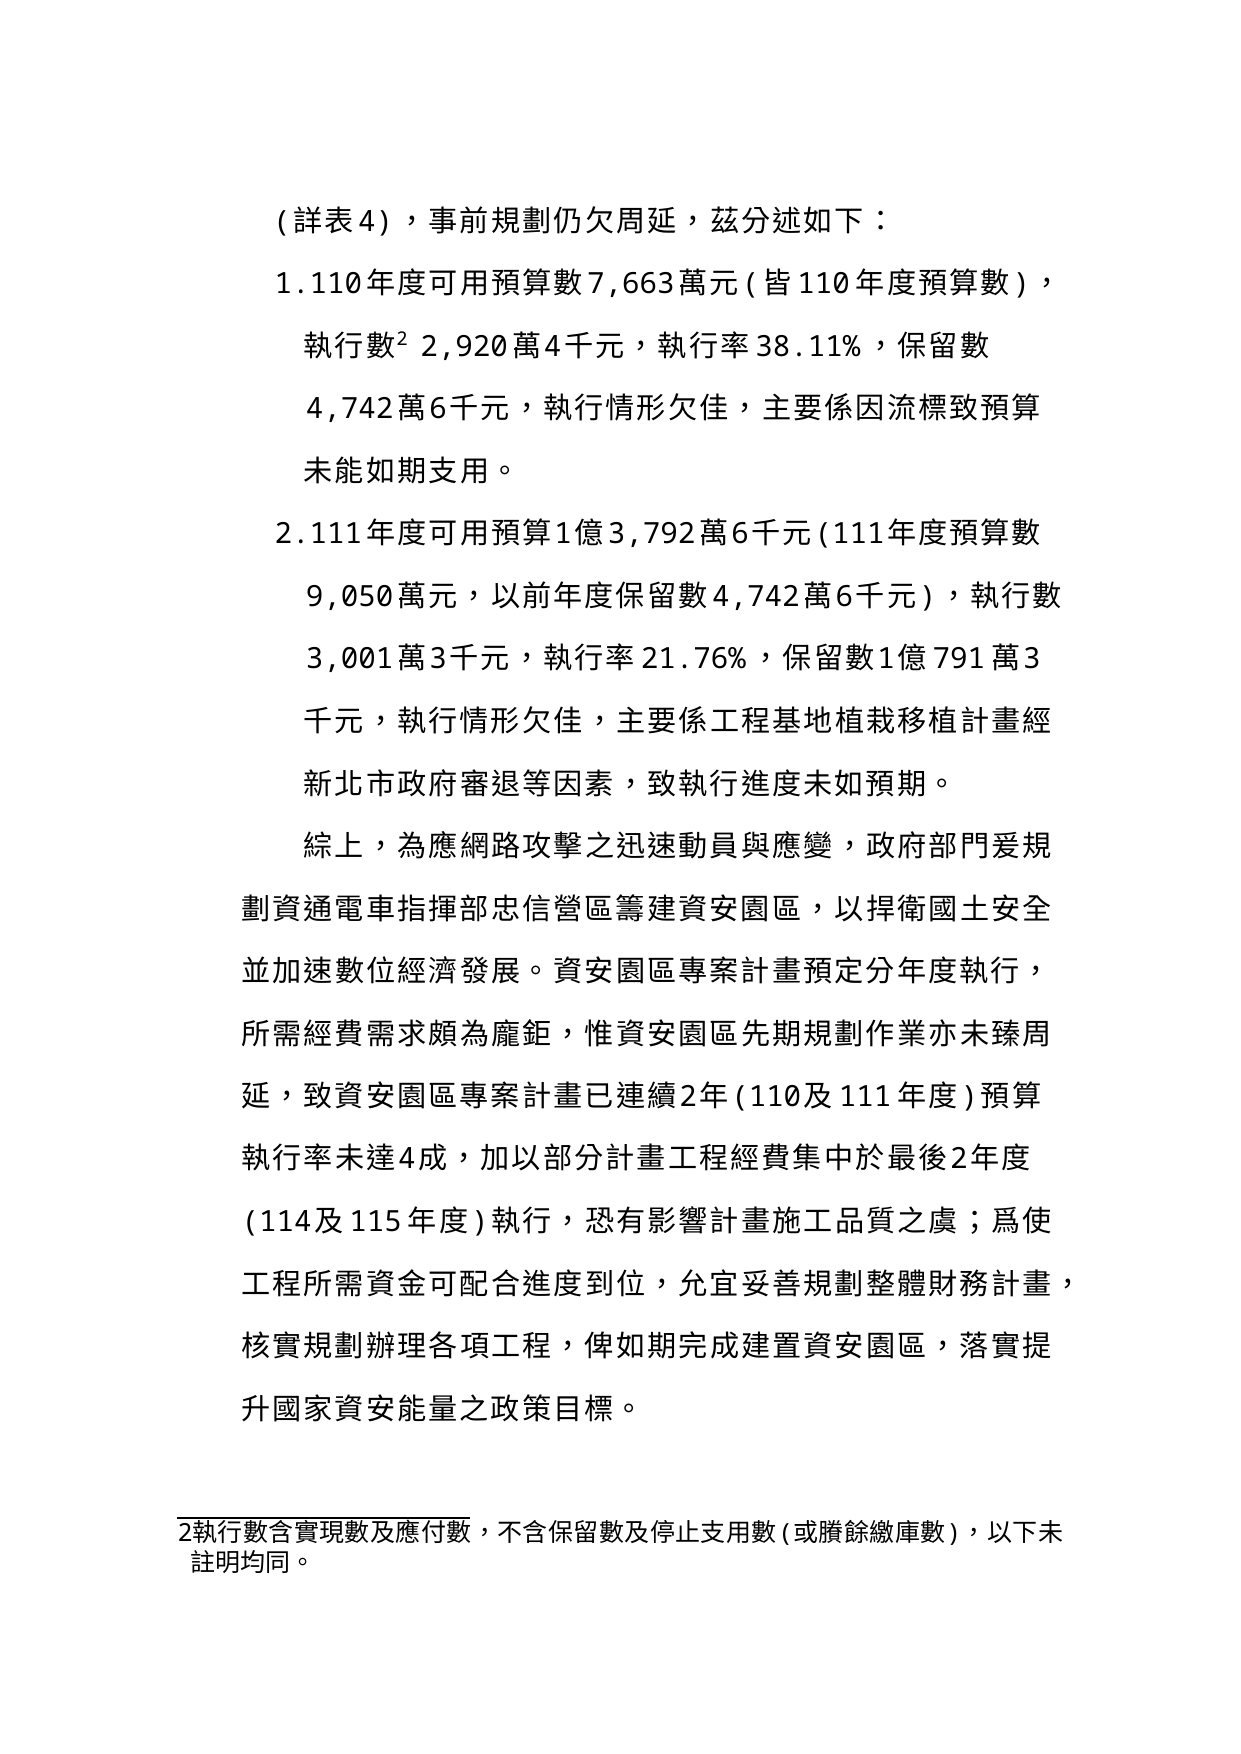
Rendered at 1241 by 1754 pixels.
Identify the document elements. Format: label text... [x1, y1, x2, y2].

text 2.111年度可用預算1億3,792萬6千元(111年度預算數9,050萬元，以前年度保留數4,742萬6千元)，執行數3,001萬3千元，執行率21.76%，保留數1億791萬3千元，執行情形欠佳，主要係工程基地植栽移植計畫經新北市政府審退等因素，致執行進度未如預期。 [266, 490, 1063, 802]
text 綜上，為應網路攻擊之迅速動員與應變，政府部門爰規劃資通電車指揮部忠信營區籌建資安園區，以捍衛國土安全並加速數位經濟發展。資安園區專案計畫預定分年度執行，所需經費需求頗為龐鉅，惟資安園區先期規劃作業亦未臻周延，致資安園區專案計畫已連續2年(110及111年度)預算執行率未達4成，加以部分計畫工程經費集中於最後2年度(114及115年度)執行，恐有影響計畫施工品質之虞；爲使工程所需資金可配合進度到位，允宜妥善規劃整體財務計畫，核實規劃辦理各項工程，俾如期完成建置資安園區，落實提升國家資安能量之政策目標。 [236, 802, 1063, 1427]
text (詳表4)，事前規劃仍欠周延，茲分述如下： [266, 177, 1063, 240]
text 執行數含實現數及應付數，不含保留數及停止支用數(或賸餘繳庫數)，以下未註明均同。 [177, 1518, 1063, 1577]
text 1.110年度可用預算數7,663萬元(皆110年度預算數)，執行數2,920萬4千元，執行率38.11%，保留數4,742萬6千元，執行情形欠佳，主要係因流標致預算未能如期支用。 [266, 240, 1063, 490]
